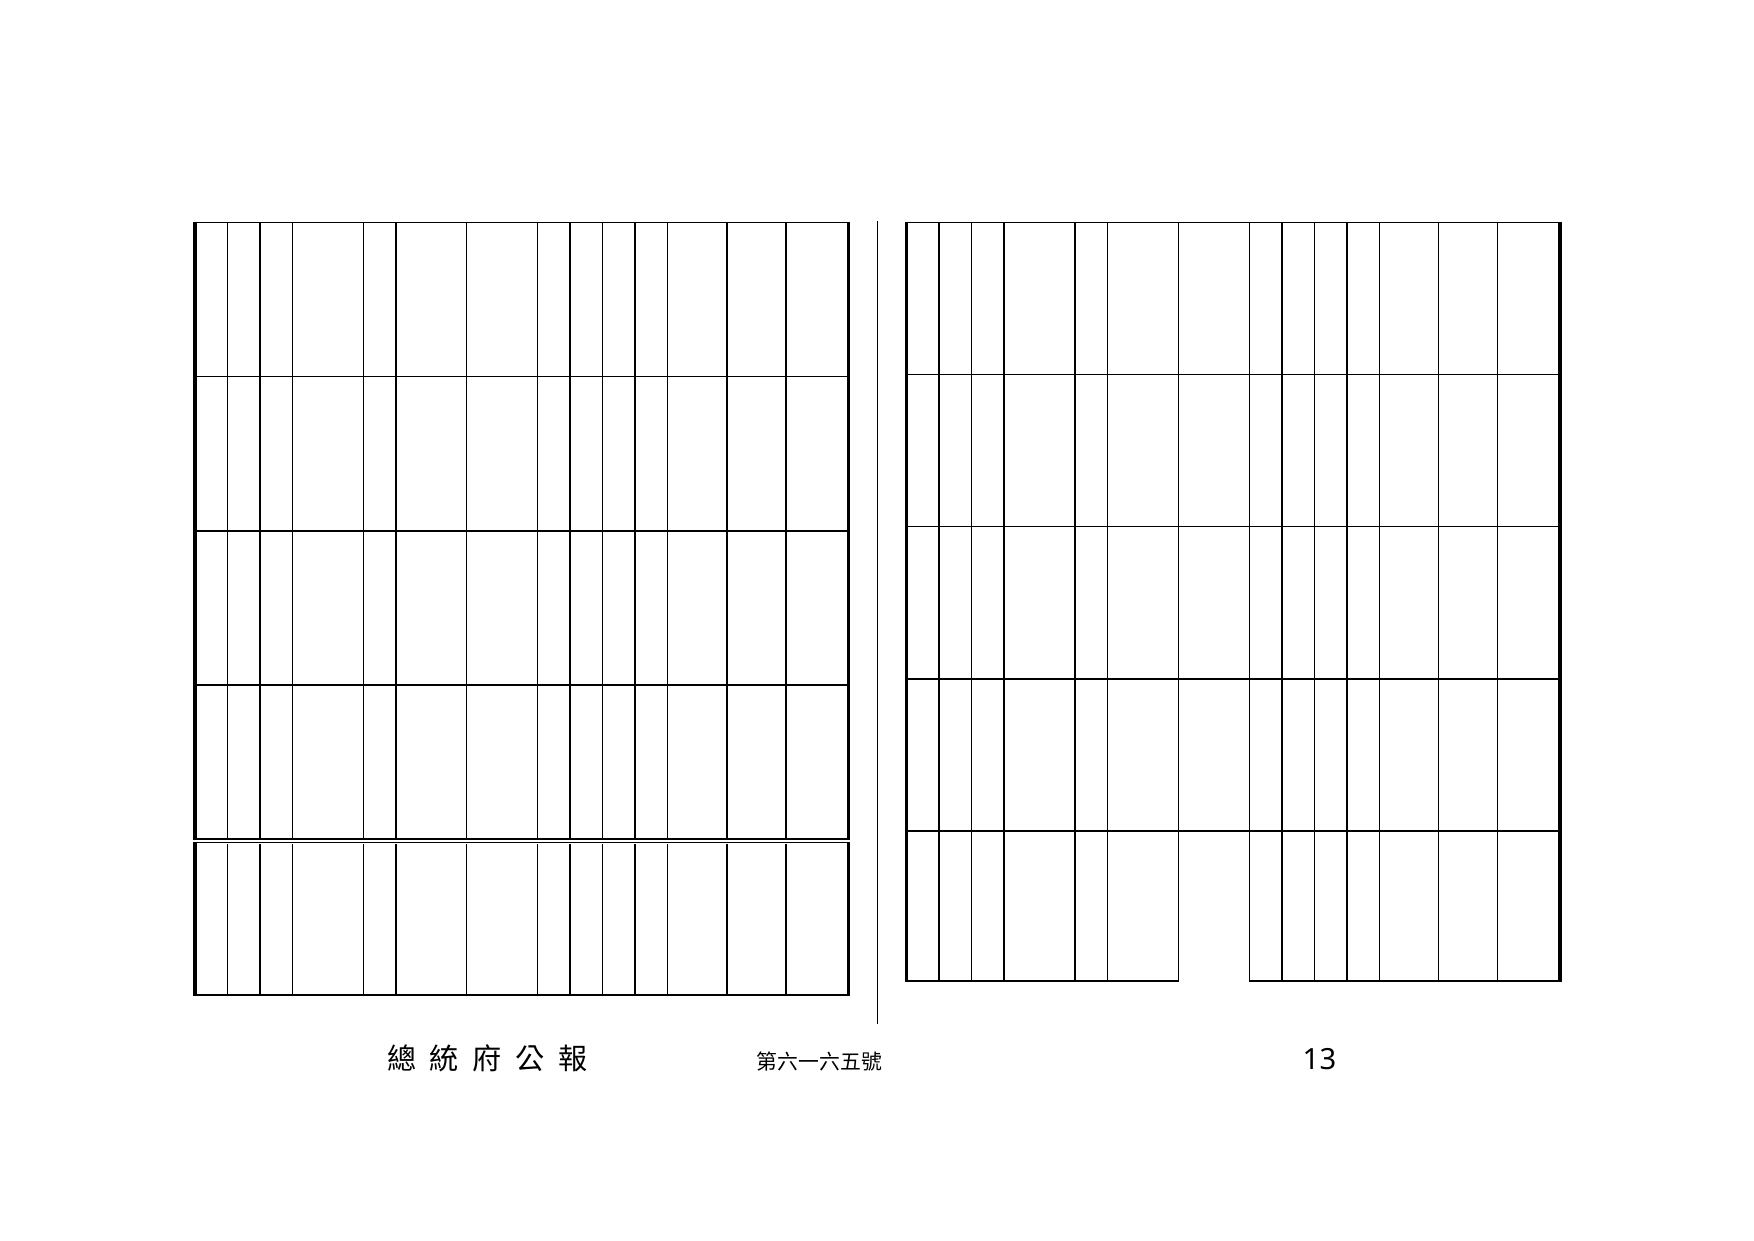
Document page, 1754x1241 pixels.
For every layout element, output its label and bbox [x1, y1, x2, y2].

table_cell [1409, 375, 1438, 526]
table_cell [1155, 375, 1178, 526]
table_cell [1179, 375, 1202, 526]
table_cell [1226, 375, 1249, 526]
table_cell [972, 223, 1003, 374]
table_cell [816, 377, 847, 530]
table_header [490, 843, 514, 994]
table_cell [1468, 832, 1497, 980]
table_cell [571, 532, 602, 684]
table_cell [1051, 832, 1074, 980]
table_cell [940, 223, 971, 374]
table_cell [1498, 375, 1527, 526]
table_cell [1131, 680, 1155, 830]
table_cell [1315, 680, 1346, 830]
table_header [756, 843, 786, 994]
table_cell [364, 532, 395, 684]
table_header [538, 843, 570, 994]
table_cell [1439, 680, 1468, 830]
table_header [787, 843, 816, 994]
table_cell [756, 532, 785, 684]
table_cell [1051, 223, 1074, 374]
table_cell [397, 532, 419, 684]
table_cell [571, 223, 602, 376]
table_cell [603, 686, 634, 838]
table_cell [1076, 680, 1107, 830]
table_cell [668, 686, 697, 838]
table_cell [1226, 832, 1249, 980]
table_cell [756, 223, 785, 376]
table_cell [228, 686, 259, 838]
table_cell [1179, 680, 1202, 830]
table_cell [1527, 832, 1558, 980]
table_cell [1076, 375, 1107, 526]
table_cell [228, 223, 259, 376]
table_cell [787, 223, 816, 376]
table_cell [1348, 223, 1379, 374]
table_cell [1005, 832, 1028, 980]
table_cell [908, 680, 938, 830]
table_cell [1380, 375, 1409, 526]
table_cell [1108, 375, 1131, 526]
table_cell [538, 223, 569, 376]
table_header [668, 843, 697, 994]
table_cell [1250, 832, 1281, 980]
table_cell [756, 686, 785, 838]
table_header [514, 843, 537, 994]
table_cell [816, 532, 847, 684]
table_cell [1315, 375, 1346, 526]
table_cell [293, 686, 316, 838]
table_cell [514, 532, 537, 684]
table_header [397, 843, 419, 994]
table_cell [1348, 680, 1379, 830]
table_cell [1226, 527, 1249, 678]
table_cell [1283, 223, 1314, 374]
table_cell [816, 686, 847, 838]
table_cell [1028, 527, 1051, 678]
table_cell [490, 532, 514, 684]
table_cell [538, 686, 569, 838]
table_cell [697, 686, 726, 838]
table_cell [1028, 680, 1051, 830]
table_cell [571, 377, 602, 530]
table_cell [1051, 527, 1074, 678]
table_header [636, 843, 667, 994]
table_cell [1131, 223, 1155, 374]
table_cell [1315, 223, 1346, 374]
table_cell [636, 377, 667, 530]
table_cell [908, 375, 938, 526]
table_cell [1409, 527, 1438, 678]
table_cell [467, 377, 490, 530]
table_cell [1439, 832, 1468, 980]
table_cell [1108, 527, 1131, 678]
table_cell [261, 377, 292, 530]
table_cell [467, 223, 490, 376]
table_cell [603, 532, 634, 684]
table_cell [1202, 223, 1226, 374]
table_cell [340, 223, 363, 376]
table_cell [940, 832, 971, 980]
table_cell [1051, 680, 1074, 830]
table_cell [787, 377, 816, 530]
table_cell [228, 377, 259, 530]
table_cell [514, 223, 537, 376]
table_header [467, 843, 490, 994]
table_cell [316, 377, 339, 530]
table_cell [1283, 527, 1314, 678]
table_cell [1028, 223, 1051, 374]
table_header [816, 843, 847, 994]
table_cell [419, 223, 443, 376]
table_cell [1468, 527, 1497, 678]
table_cell [1439, 223, 1468, 374]
table_cell [1380, 527, 1409, 678]
table_cell [1005, 680, 1028, 830]
table_cell [443, 223, 466, 376]
table_cell [364, 686, 395, 838]
table_header [443, 843, 466, 994]
table_cell [419, 686, 443, 838]
table_cell [908, 527, 938, 678]
table_cell [1283, 832, 1314, 980]
table_cell [1380, 832, 1409, 980]
table_cell [728, 223, 756, 376]
table_cell [538, 377, 569, 530]
table_cell [1051, 375, 1074, 526]
table_cell [261, 223, 292, 376]
table_cell [419, 377, 443, 530]
table_cell [1179, 832, 1202, 980]
table_cell [1315, 527, 1346, 678]
table_cell [1028, 832, 1051, 980]
table_header [197, 843, 227, 994]
table_cell [467, 532, 490, 684]
table_cell [972, 375, 1003, 526]
table_cell [467, 686, 490, 838]
table_header [316, 843, 339, 994]
table_cell [1498, 832, 1527, 980]
table_cell [1348, 527, 1379, 678]
table_cell [636, 686, 667, 838]
table_cell [340, 532, 363, 684]
table_header [571, 843, 602, 994]
table_cell [908, 223, 938, 374]
table_cell [1380, 680, 1409, 830]
table_cell [1005, 527, 1028, 678]
table_cell [1250, 680, 1281, 830]
table_cell [1250, 375, 1281, 526]
table_cell [1108, 832, 1131, 980]
table_header [293, 843, 316, 994]
table_cell [293, 223, 316, 376]
table_cell [1131, 375, 1155, 526]
table_cell [397, 377, 419, 530]
table_cell [697, 223, 726, 376]
table_cell [443, 532, 466, 684]
table_cell [293, 532, 316, 684]
table_cell [571, 686, 602, 838]
table_header [419, 843, 443, 994]
table_header [228, 843, 260, 994]
table_cell [1005, 375, 1028, 526]
table_cell [1202, 832, 1226, 980]
table_cell [197, 686, 227, 838]
table_cell [1179, 223, 1202, 374]
table_cell [419, 532, 443, 684]
table_cell [1439, 375, 1468, 526]
table_cell [1468, 223, 1497, 374]
table_cell [1283, 680, 1314, 830]
table_cell [972, 527, 1003, 678]
table_cell [1155, 680, 1178, 830]
table_cell [636, 223, 667, 376]
table_cell [1131, 832, 1155, 980]
table_cell [668, 532, 697, 684]
table_cell [728, 686, 756, 838]
table_cell [1527, 223, 1558, 374]
table_cell [1250, 527, 1281, 678]
table_cell [364, 377, 395, 530]
table_cell [1283, 375, 1314, 526]
table_cell [697, 532, 726, 684]
table_cell [1409, 680, 1438, 830]
table_cell [1498, 680, 1527, 830]
table_cell [1076, 527, 1107, 678]
table_cell [1076, 832, 1107, 980]
table_cell [1202, 680, 1226, 830]
table_cell [443, 686, 466, 838]
table_cell [197, 532, 227, 684]
table_cell [728, 532, 756, 684]
table_header [697, 843, 727, 994]
table_cell [728, 377, 756, 530]
table_cell [261, 532, 292, 684]
table_cell [397, 686, 419, 838]
table_cell [668, 377, 697, 530]
table_cell [261, 686, 292, 838]
table_cell [1315, 832, 1346, 980]
table_header [364, 843, 396, 994]
table_cell [908, 832, 938, 980]
table_cell [490, 223, 514, 376]
table_cell [443, 377, 466, 530]
table_cell [603, 223, 634, 376]
table_cell [340, 377, 363, 530]
table_cell [787, 532, 816, 684]
table_cell [1380, 223, 1409, 374]
table_cell [316, 532, 339, 684]
table_cell [197, 223, 227, 376]
table_header [261, 843, 292, 994]
table_cell [340, 686, 363, 838]
table_cell [228, 532, 259, 684]
table_cell [972, 680, 1003, 830]
table_cell [490, 686, 514, 838]
table_cell [514, 377, 537, 530]
table_cell [940, 680, 971, 830]
table_cell [697, 377, 726, 530]
table_cell [1527, 527, 1558, 678]
table_cell [1250, 223, 1281, 374]
table_cell [1005, 223, 1028, 374]
table_cell [940, 375, 971, 526]
table_cell [1226, 223, 1249, 374]
table_cell [1179, 527, 1202, 678]
table_cell [787, 686, 816, 838]
table_cell [1202, 375, 1226, 526]
table_cell [364, 223, 395, 376]
table_cell [603, 377, 634, 530]
table_header [728, 843, 756, 994]
table_cell [197, 377, 227, 530]
table_cell [1155, 527, 1178, 678]
table_cell [1226, 680, 1249, 830]
table_cell [1468, 375, 1497, 526]
table_cell [1076, 223, 1107, 374]
table_header [340, 843, 363, 994]
table_cell [1108, 680, 1131, 830]
table_header [603, 843, 635, 994]
table_cell [1131, 527, 1155, 678]
table_cell [1348, 832, 1379, 980]
table_cell [668, 223, 697, 376]
table_cell [1409, 832, 1438, 980]
table_cell [1348, 375, 1379, 526]
table_cell [316, 223, 339, 376]
table_cell [636, 532, 667, 684]
table_cell [816, 223, 847, 376]
table_cell [972, 832, 1003, 980]
table_cell [1439, 527, 1468, 678]
table_cell [1028, 375, 1051, 526]
table_cell [490, 377, 514, 530]
table_cell [316, 686, 339, 838]
table_cell [1527, 375, 1558, 526]
table_cell [1527, 680, 1558, 830]
table_cell [1202, 527, 1226, 678]
table_cell [538, 532, 569, 684]
table_cell [1468, 680, 1497, 830]
table_cell [514, 686, 537, 838]
table_cell [1409, 223, 1438, 374]
table_cell [1155, 223, 1178, 374]
table_cell [1498, 223, 1527, 374]
table_cell [940, 527, 971, 678]
table_cell [397, 223, 419, 376]
table_cell [1498, 527, 1527, 678]
table_cell [1155, 832, 1178, 980]
table_cell [293, 377, 316, 530]
table_cell [1108, 223, 1131, 374]
table_cell [756, 377, 785, 530]
